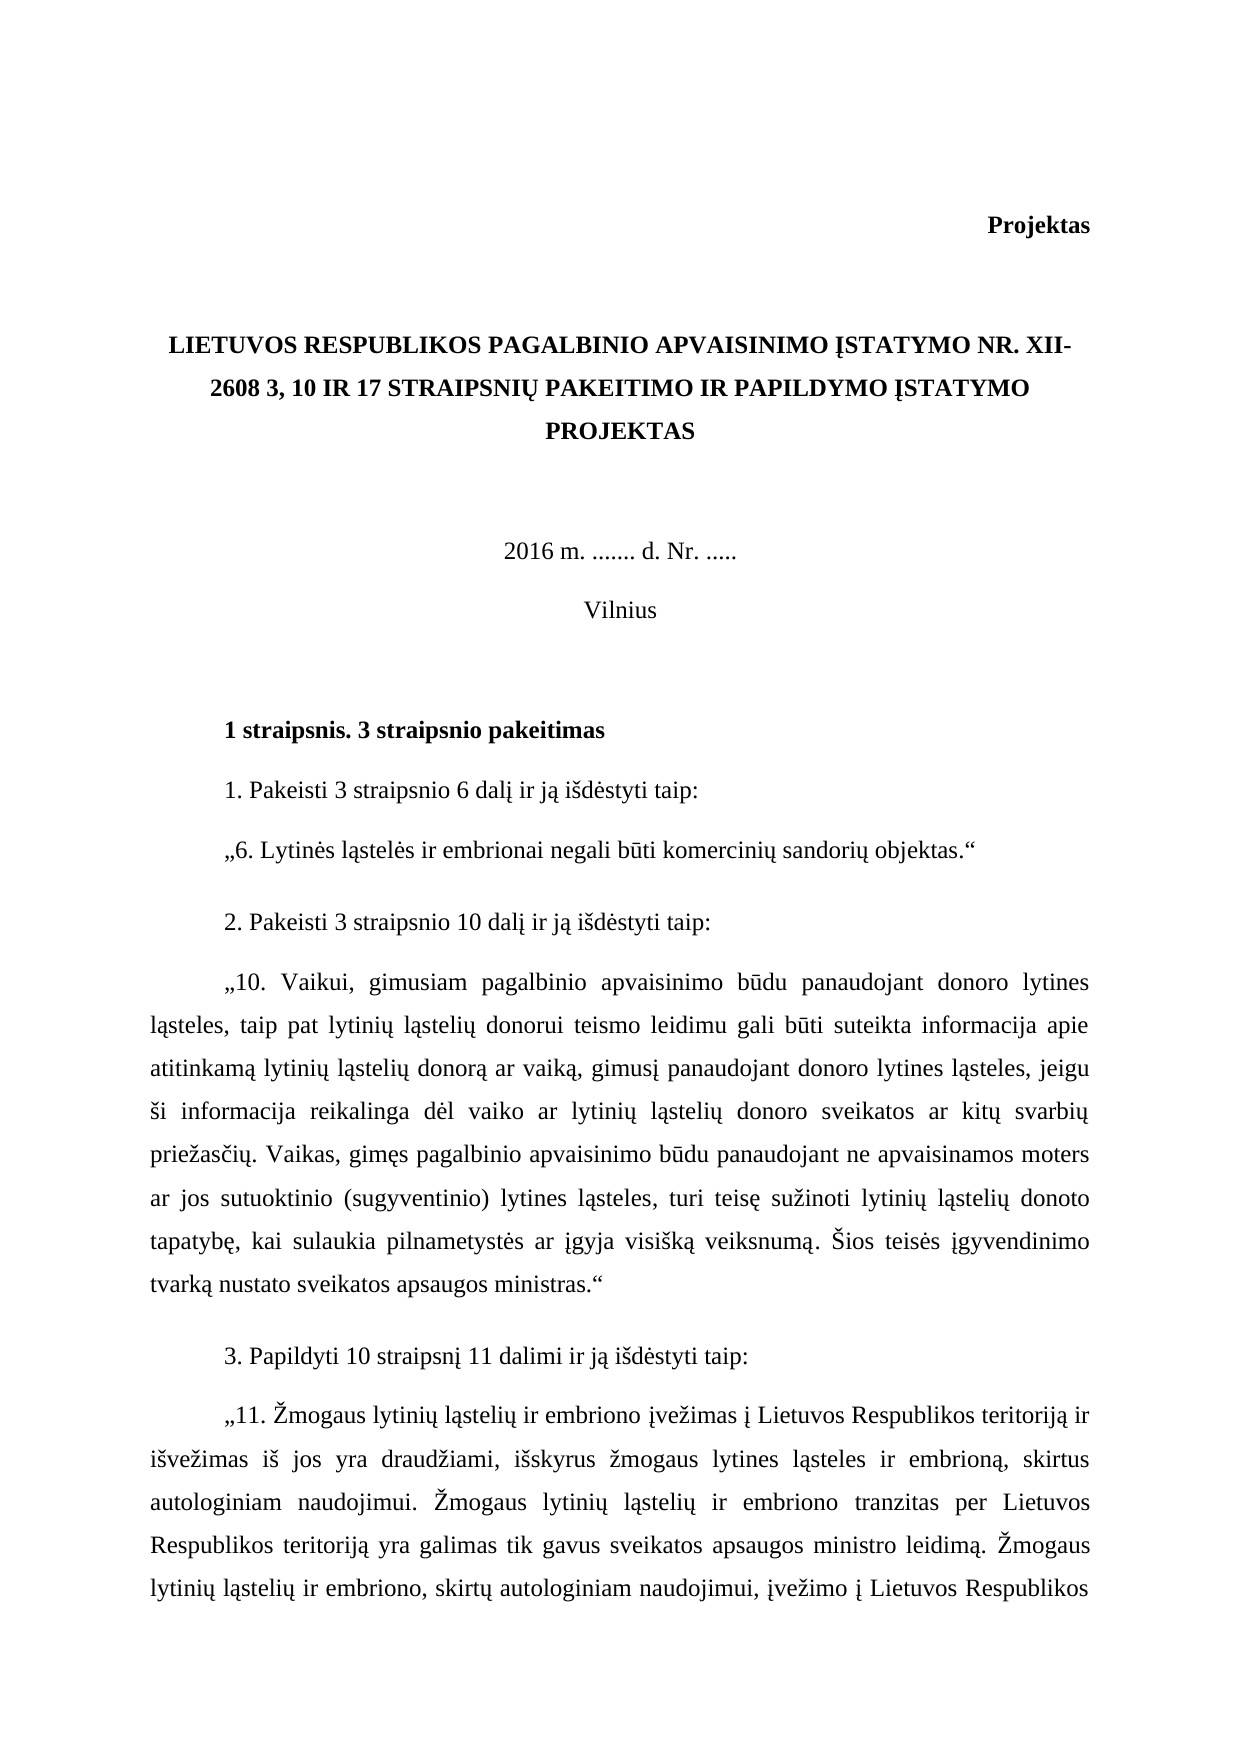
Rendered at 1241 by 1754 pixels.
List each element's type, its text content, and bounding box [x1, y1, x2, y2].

text Projektas [150, 210, 1090, 239]
text Vilnius [150, 596, 1090, 624]
text 2016 m. ....... d. Nr. ..... [150, 536, 1090, 564]
text „11. Žmogaus lytinių ląstelių ir embriono įvežimas į Lietuvos Respublikos teritoriją ir išvežimas iš jos yra draudžiami, išskyrus žmogaus lytines ląsteles ir embrioną, skirtus autologiniam naudojimui. Žmogaus lytinių ląstelių ir embriono tranzitas per Lietuvos Respublikos teritoriją yra galimas tik gavus sveikatos apsaugos ministro leidimą. Žmogaus lytinių ląstelių ir embriono, skirtų autologiniam naudojimui, įvežimo į Lietuvos Respublikos [150, 1401, 1090, 1602]
text 2. Pakeisti 3 straipsnio 10 dalį ir ją išdėstyti taip: [150, 907, 1090, 936]
text „10. Vaikui, gimusiam pagalbinio apvaisinimo būdu panaudojant donoro lytines ląsteles, taip pat lytinių ląstelių donorui teismo leidimu gali būti suteikta informacija apie atitinkamą lytinių ląstelių donorą ar vaiką, gimusį panaudojant donoro lytines ląsteles, jeigu ši informacija reikalinga dėl vaiko ar lytinių ląstelių donoro sveikatos ar kitų svarbių priežasčių. Vaikas, gimęs pagalbinio apvaisinimo būdu panaudojant ne apvaisinamos moters ar jos sutuoktinio (sugyventinio) lytines ląsteles, turi teisę sužinoti lytinių ląstelių donoto tapatybę, kai sulaukia pilnametystės ar įgyja visišką veiksnumą. Šios teisės įgyvendinimo tvarką nustato sveikatos apsaugos ministras.“ [150, 967, 1090, 1298]
text 3. Papildyti 10 straipsnį 11 dalimi ir ją išdėstyti taip: [150, 1341, 1090, 1369]
text LIETUVOS RESPUBLIKOS PAGALBINIO APVAISINIMO įstatymo Nr. XII-2608 3, 10 ir 17 straipsnių pakeitimo ir papildymo ĮSTATYMo projektas [150, 330, 1090, 445]
text 1 straipsnis. 3 straipsnio pakeitimas [150, 715, 1090, 744]
text „6. Lytinės ląstelės ir embrionai negali būti komercinių sandorių objektas.“ [150, 835, 1090, 864]
text 1. Pakeisti 3 straipsnio 6 dalį ir ją išdėstyti taip: [150, 775, 1090, 804]
